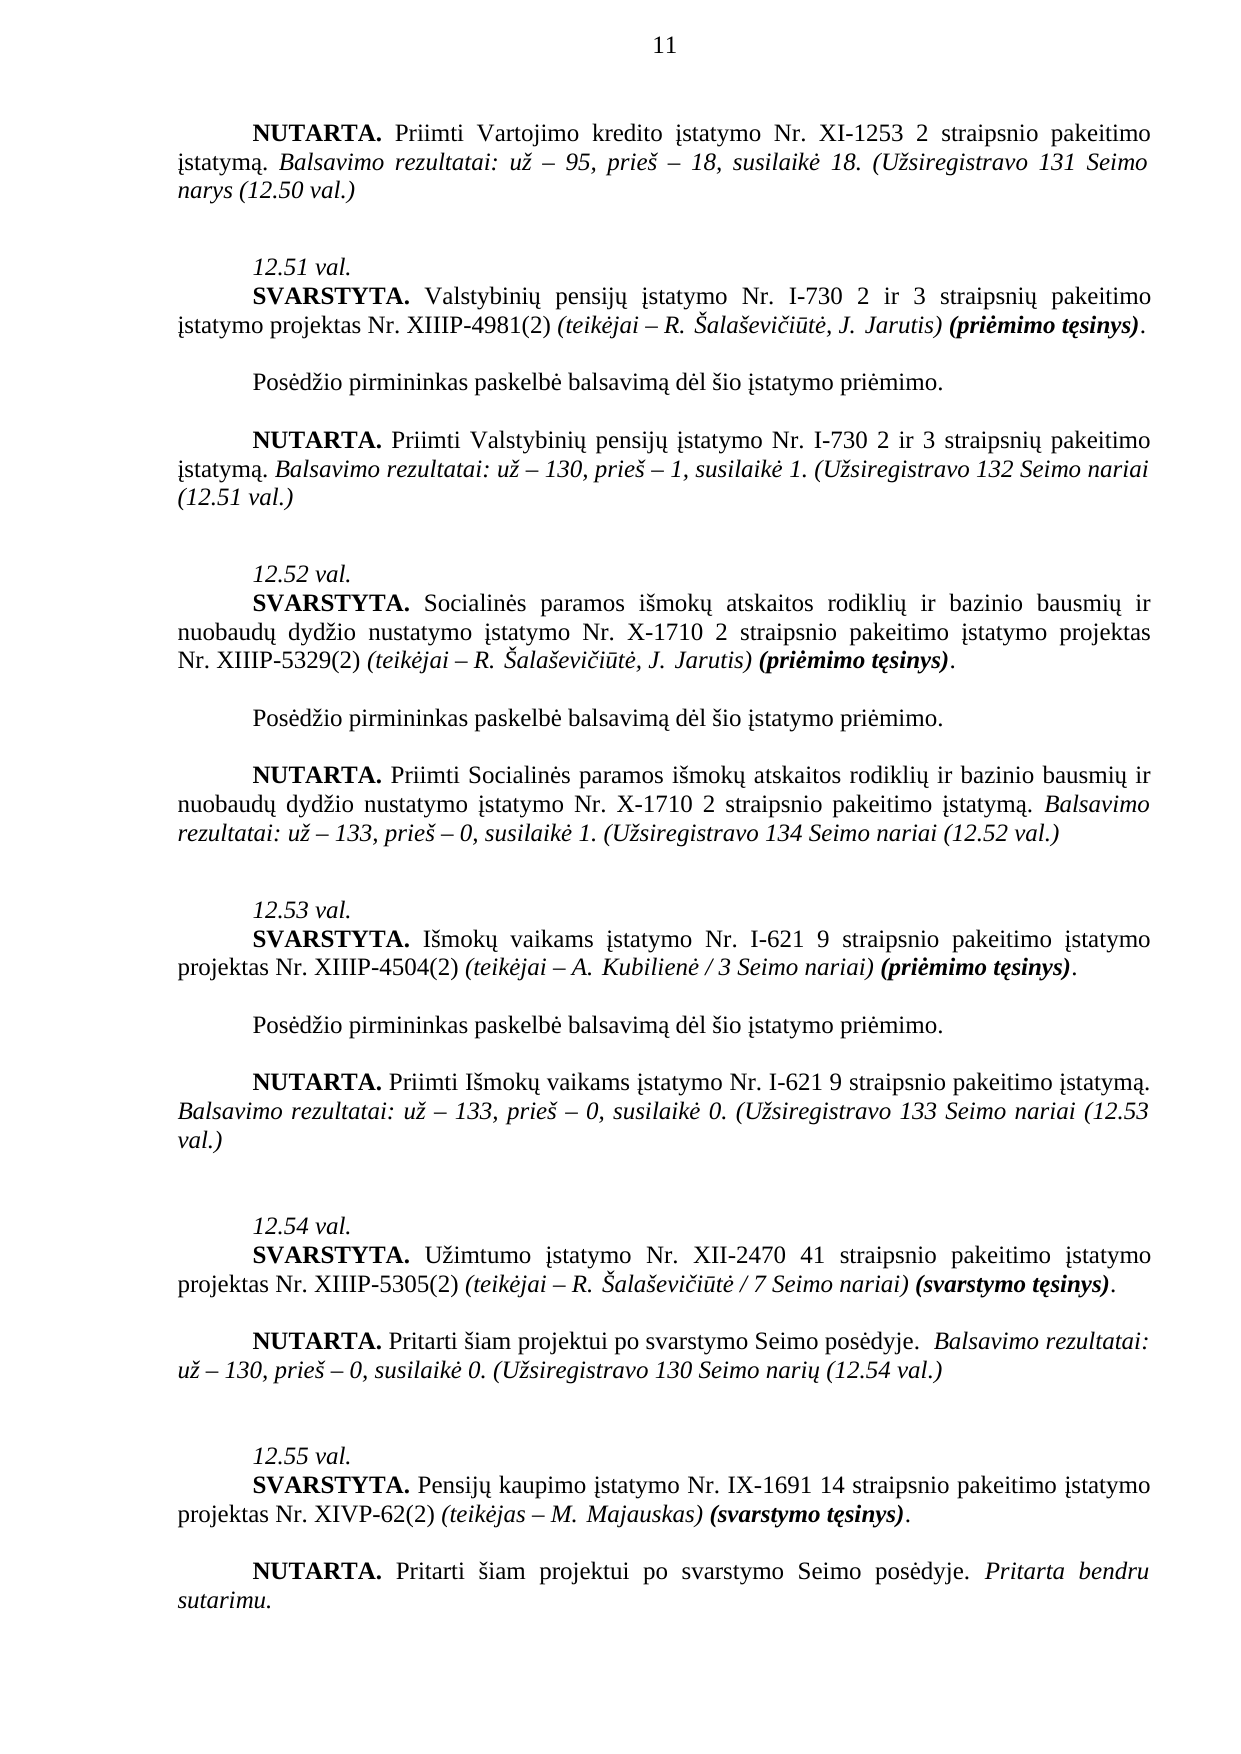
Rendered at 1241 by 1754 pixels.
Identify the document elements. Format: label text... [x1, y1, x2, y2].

text 12.51 val. [177, 252, 1152, 281]
text NUTARTA. Priimti Socialinės paramos išmokų atskaitos rodiklių ir bazinio bausmių ir nuobaudų dydžio nustatymo įstatymo Nr. X-1710 2 straipsnio pakeitimo įstatymą. Balsavimo rezultatai: už – 133, prieš – 0, susilaikė 1. (Užsiregistravo 134 Seimo nariai (12.52 val.) [177, 761, 1152, 847]
text SVARSTYTA. Užimtumo įstatymo Nr. XII-2470 41 straipsnio pakeitimo įstatymo projektas Nr. XIIIP-5305(2) (teikėjai – R. Šalaševičiūtė / 7 Seimo nariai) (svarstymo tęsinys). [177, 1240, 1152, 1297]
text 12.53 val. [177, 895, 1152, 924]
text NUTARTA. Pritarti šiam projektui po svarstymo Seimo posėdyje. Pritarta bendru sutarimu. [177, 1556, 1152, 1614]
text SVARSTYTA. Išmokų vaikams įstatymo Nr. I-621 9 straipsnio pakeitimo įstatymo projektas Nr. XIIIP-4504(2) (teikėjai – A. Kubilienė / 3 Seimo nariai) (priėmimo tęsinys). [177, 924, 1152, 981]
text NUTARTA. Priimti Išmokų vaikams įstatymo Nr. I-621 9 straipsnio pakeitimo įstatymą. Balsavimo rezultatai: už – 133, prieš – 0, susilaikė 0. (Užsiregistravo 133 Seimo nariai (12.53 val.) [177, 1067, 1152, 1154]
text NUTARTA. Priimti Valstybinių pensijų įstatymo Nr. I-730 2 ir 3 straipsnių pakeitimo įstatymą. Balsavimo rezultatai: už – 130, prieš – 1, susilaikė 1. (Užsiregistravo 132 Seimo nariai (12.51 val.) [177, 425, 1152, 511]
text NUTARTA. Pritarti šiam projektui po svarstymo Seimo posėdyje. Balsavimo rezultatai: už – 130, prieš – 0, susilaikė 0. (Užsiregistravo 130 Seimo narių (12.54 val.) [177, 1326, 1152, 1384]
text Posėdžio pirmininkas paskelbė balsavimą dėl šio įstatymo priėmimo. [177, 703, 1152, 732]
text 12.55 val. [177, 1441, 1152, 1470]
text SVARSTYTA. Socialinės paramos išmokų atskaitos rodiklių ir bazinio bausmių ir nuobaudų dydžio nustatymo įstatymo Nr. X-1710 2 straipsnio pakeitimo įstatymo projektas Nr. XIIIP-5329(2) (teikėjai – R. Šalaševičiūtė, J. Jarutis) (priėmimo tęsinys). [177, 588, 1152, 674]
text NUTARTA. Priimti Vartojimo kredito įstatymo Nr. XI-1253 2 straipsnio pakeitimo įstatymą. Balsavimo rezultatai: už – 95, prieš – 18, susilaikė 18. (Užsiregistravo 131 Seimo narys (12.50 val.) [177, 118, 1152, 204]
text SVARSTYTA. Pensijų kaupimo įstatymo Nr. IX-1691 14 straipsnio pakeitimo įstatymo projektas Nr. XIVP-62(2) (teikėjas – M. Majauskas) (svarstymo tęsinys). [177, 1470, 1152, 1527]
text 12.54 val. [177, 1211, 1152, 1240]
text Posėdžio pirmininkas paskelbė balsavimą dėl šio įstatymo priėmimo. [177, 1010, 1152, 1039]
text Posėdžio pirmininkas paskelbė balsavimą dėl šio įstatymo priėmimo. [177, 367, 1152, 396]
text 12.52 val. [177, 559, 1152, 588]
text SVARSTYTA. Valstybinių pensijų įstatymo Nr. I-730 2 ir 3 straipsnių pakeitimo įstatymo projektas Nr. XIIIP-4981(2) (teikėjai – R. Šalaševičiūtė, J. Jarutis) (priėmimo tęsinys). [177, 281, 1152, 339]
